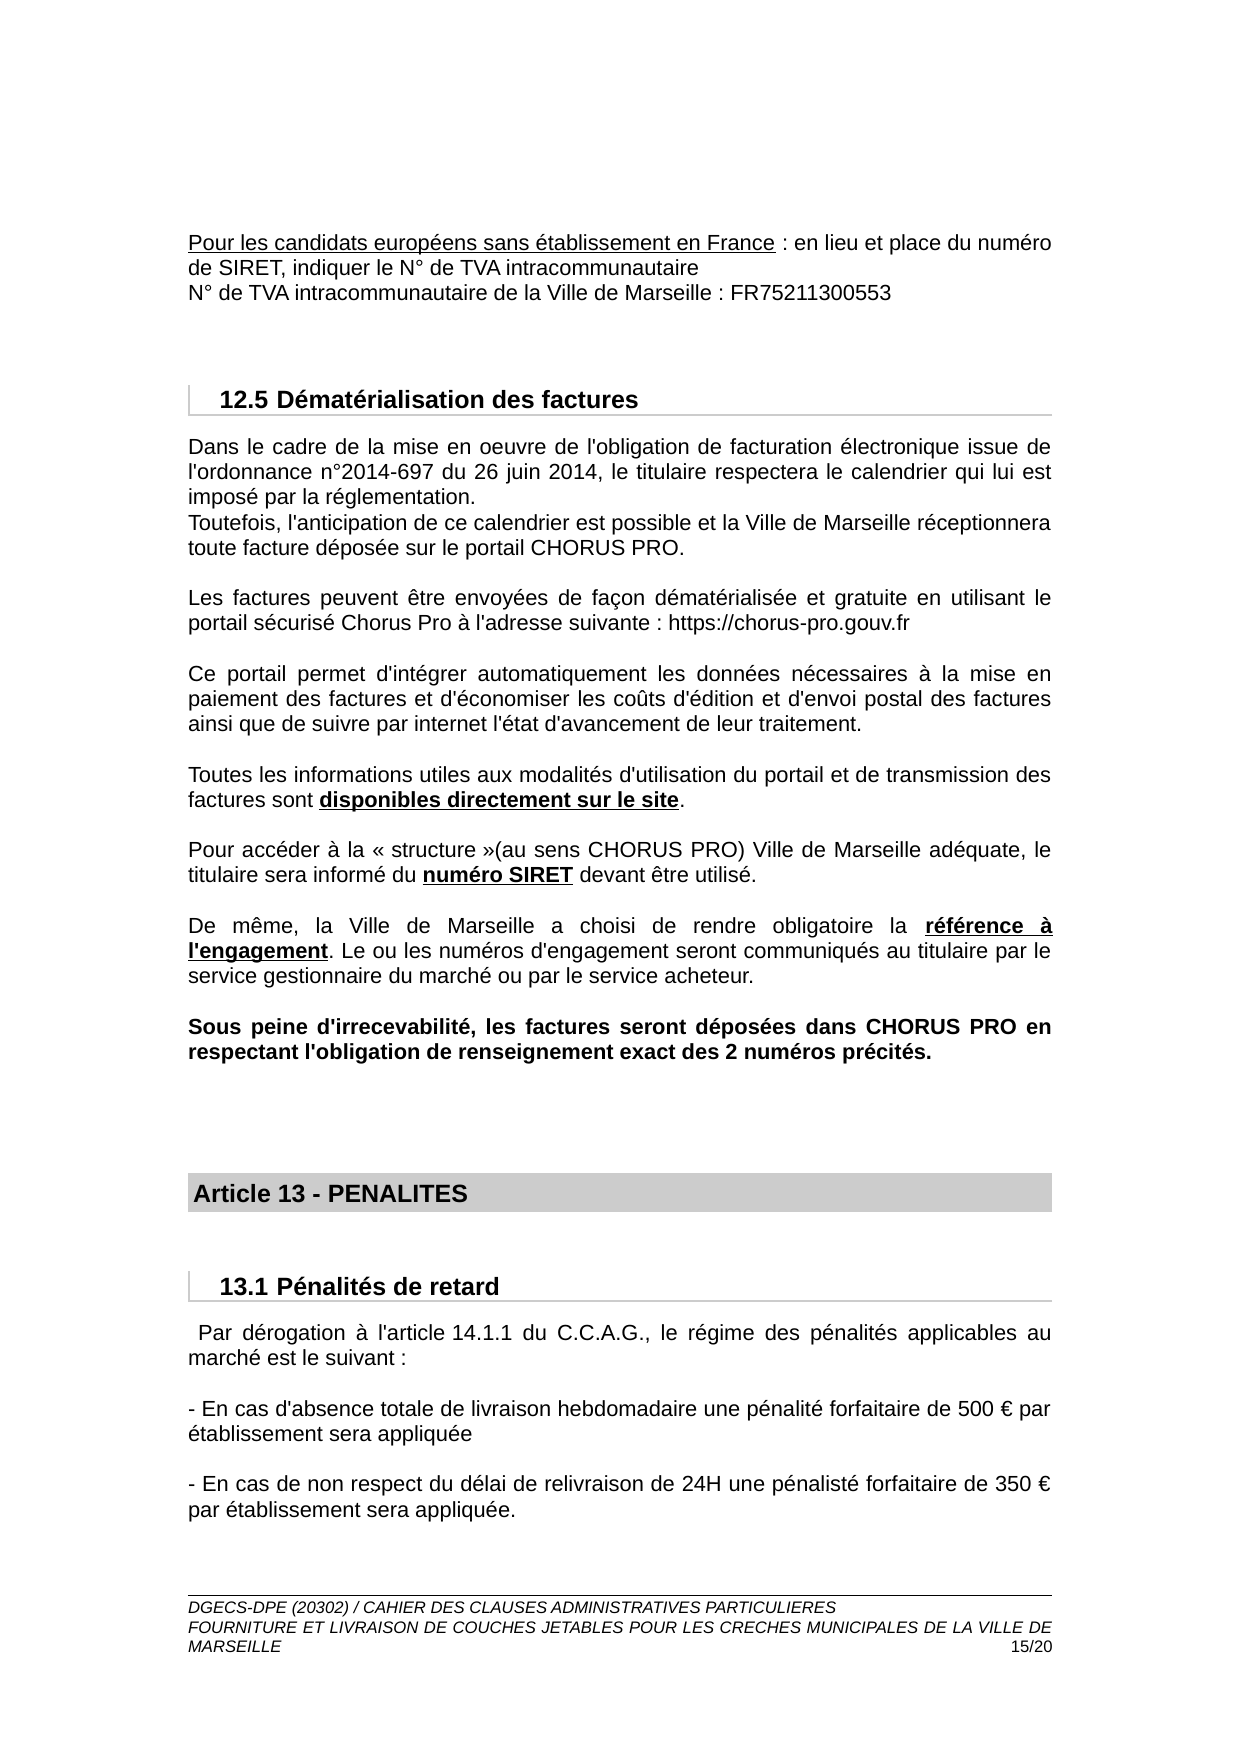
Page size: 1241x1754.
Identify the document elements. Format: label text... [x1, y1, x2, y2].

text Pour accéder à la « structure »(au sens CHORUS PRO) Ville de Marseille adéquate, le titulaire sera informé du numéro SIRET devant être utilisé. [188, 837, 1052, 888]
text Les factures peuvent être envoyées de façon dématérialisée et gratuite en utilisant le portail sécurisé Chorus Pro à l'adresse suivante : https://chorus-pro.gouv.fr [188, 585, 1052, 636]
text N° de TVA intracommunautaire de la Ville de Marseille : FR75211300553 [188, 280, 1052, 305]
subtitle Dématérialisation des factures [190, 385, 1052, 414]
subtitle Pénalités de retard [190, 1271, 1052, 1300]
text Toutefois, l'anticipation de ce calendrier est possible et la Ville de Marseille réceptionnera toute facture déposée sur le portail CHORUS PRO. [188, 509, 1052, 560]
text Ce portail permet d'intégrer automatiquement les données nécessaires à la mise en paiement des factures et d'économiser les coûts d'édition et d'envoi postal des factures ainsi que de suivre par internet l'état d'avancement de leur traitement. [188, 661, 1052, 736]
text Sous peine d'irrecevabilité, les factures seront déposées dans CHORUS PRO en respectant l'obligation de renseignement exact des 2 numéros précités. [188, 1014, 1052, 1064]
text De même, la Ville de Marseille a choisi de rendre obligatoire la référence à l'engagement. Le ou les numéros d'engagement seront communiqués au titulaire par le service gestionnaire du marché ou par le service acheteur. [188, 913, 1052, 988]
text Dans le cadre de la mise en oeuvre de l'obligation de facturation électronique issue de l'ordonnance n°2014-697 du 26 juin 2014, le titulaire respectera le calendrier qui lui est imposé par la réglementation. [188, 434, 1052, 509]
subtitle PENALITES [190, 1176, 1050, 1210]
text Toutes les informations utiles aux modalités d'utilisation du portail et de transmission des factures sont disponibles directement sur le site. [188, 762, 1052, 812]
text - En cas de non respect du délai de relivraison de 24H une pénalisté forfaitaire de 350 € par établissement sera appliquée. [188, 1471, 1052, 1522]
text Pour les candidats européens sans établissement en France : en lieu et place du numéro de SIRET, indiquer le N° de TVA intracommunautaire [188, 230, 1052, 280]
text Par dérogation à l'article 14.1.1 du C.C.A.G., le régime des pénalités applicables au marché est le suivant : [188, 1320, 1052, 1370]
text - En cas d'absence totale de livraison hebdomadaire une pénalité forfaitaire de 500 € par établissement sera appliquée [188, 1396, 1052, 1446]
